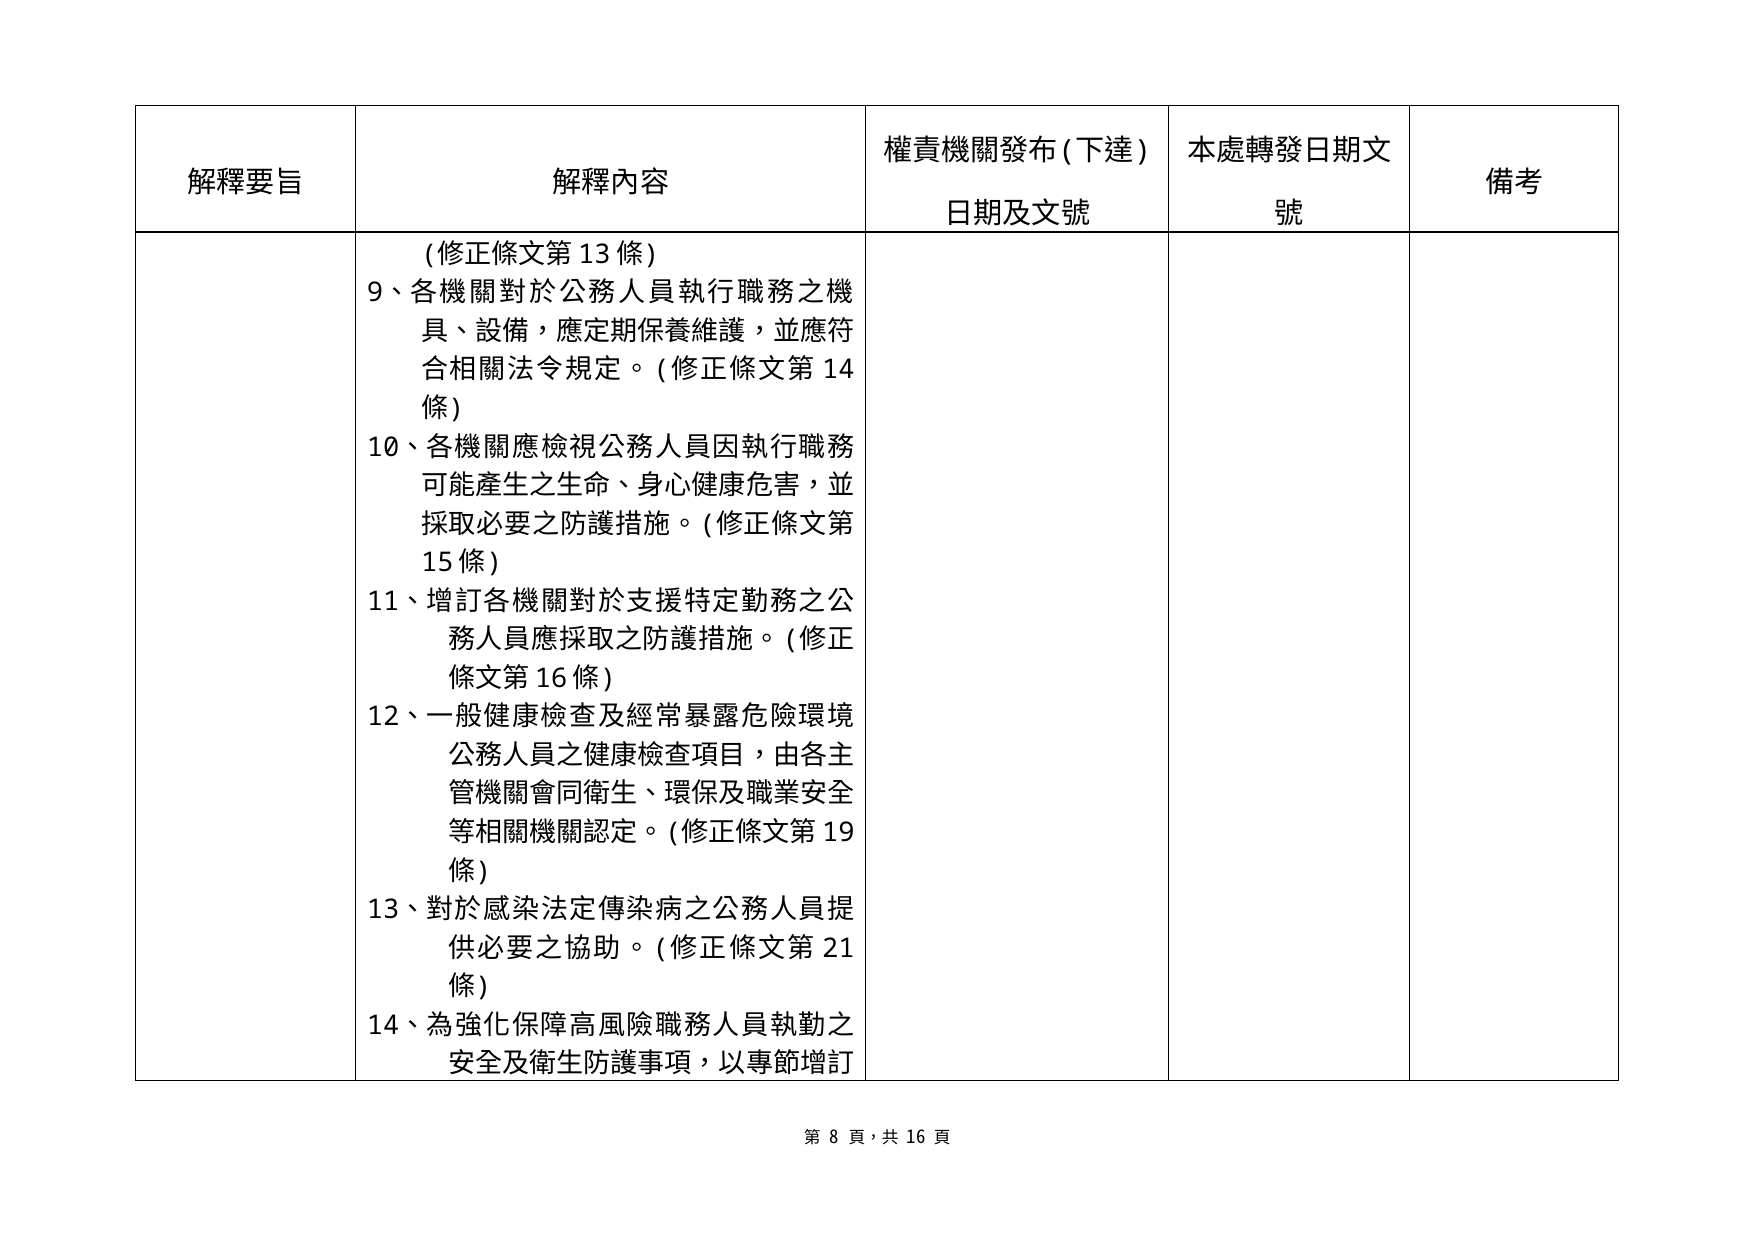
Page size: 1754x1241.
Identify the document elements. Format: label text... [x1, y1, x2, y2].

table_cell [866, 233, 1168, 1080]
table_cell 本次修正重點如下： 依公務人員保障法第19條規定，修正公務人員安全及衛生防護辦法(以下簡稱本辦法)名稱。 為使公務人員執行職務之安全及衛生防護規範更為完備，強化監督檢查機制，明定督導各機關執行安全及衛生防護之主管機關。(修正條文第2條) 明定公務人員健康防護除生命、身體外，亦包含心理健康。(修正條文第3條、第17條、第28條、第29條) 明定各主管機關得召開公務人員執行職務安全及衛生諮詢會。(修正條文第4條) 為利各機關落實辦理公務人員執行職務安全及衛生防護事項，將安全及衛生防護小組改設安全及衛生防護委員會(以下簡稱防護委員會)，並指明由機關副首長或幕僚長為召集人，增訂防護委員會人數、性別及專家學者人數比例。(修正條文第5條) 配合性別平等工作法規定，各機關提供安全及衛生防護措施時，應考量女性妊娠中及分娩後未滿二年之因素、建置所需環境、設備，採取必要保護措施。(修正條文第6條、第12條、第20條) 各機關應主動調查危險物或有害物，並依調查結果採取相應措施。(修正條文第10條) 執行職務現場有發生危害之虞時，現場長官得視情況暫時停止執行職務。(修正條文第13條) 各機關對於公務人員執行職務之機具、設備，應定期保養維護，並應符合相關法令規定。(修正條文第14條) 各機關應檢視公務人員因執行職務可能產生之生命、身心健康危害，並採取必要之防護措施。(修正條文第15條) 增訂各機關對於支援特定勤務之公務人員應採取之防護措施。(修正條文第16條) 一般健康檢查及經常暴露危險環境公務人員之健康檢查項目，由各主管機關會同衛生、環保及職業安全等相關機關認定。(修正條文第19條) 對於感染法定傳染病之公務人員提供必要之協助。(修正條文第21條) 為強化保障高風險職務人員執勤之安全及衛生防護事項，以專節增訂此等人員執行職務之安全及衛生防護措施。(修正條文第22條至第27條) 各機關對於不法侵害事故發生後，應檢討改進相關防護措施。(修正條文第30條) 為處理職場霸凌事項，以專節明定職場霸凌申訴受理機關、調查小組組成及職掌、處理時效、應採取立即有效之糾正及補救措施等規範；職場霸凌行為人為機關首長，其調查報告與相關事證應報送公務人員保障暨培訓委員會(以下簡稱保訓會)。(修正條文第31條至第39條) 各機關提供公務人員執行職務安全及衛生防護措施，自應於預算內合理支應，無須贅述，爰刪除現行條文第31條。(刪除現行條文第31條) 明定公務人員執行職務遭受生命、身心健康之不法侵害，應即通報機關防護委員會或長官。(修正條文第40條) 明定重大災害及罹災人數之定義，及各機關未提供符合規定之必要安全及衛生防護措施，致生重大災害或死亡時，應報送保訓會。(修正條文第42條) 為要求機關落實執行相關安全及衛生防護事項，增訂各機關防護委員會應定期自主檢查及主管機關應分層負責逐級授權辦理抽查作業，以及相關課責等規範。(修正條文第43條至第45條) 增訂各機關不得對提出職場霸凌申訴之公務人員有不利對待之情形及對違反相關規定者之罰則。(修正條文第47條) 各主管機關應彙整所屬機關依本辦法之執行情形，報送保訓會。(修正條文第48條) 有關比照本辦法規定辦理之對象，明列技工、工友、約僱人員及約用人員為比照對象。(修正條文第49條) [356, 233, 865, 1080]
table_cell [1410, 233, 1618, 1080]
table_header 解釋要旨 [136, 106, 355, 231]
table_header 本處轉發日期文號 [1169, 106, 1409, 231]
table_header 權責機關發布(下達) 日期及文號 [866, 106, 1168, 231]
table_header 解釋內容 [356, 106, 865, 231]
table_header 備考 [1410, 106, 1618, 231]
table_cell [136, 233, 355, 1080]
table_cell [1169, 233, 1409, 1080]
